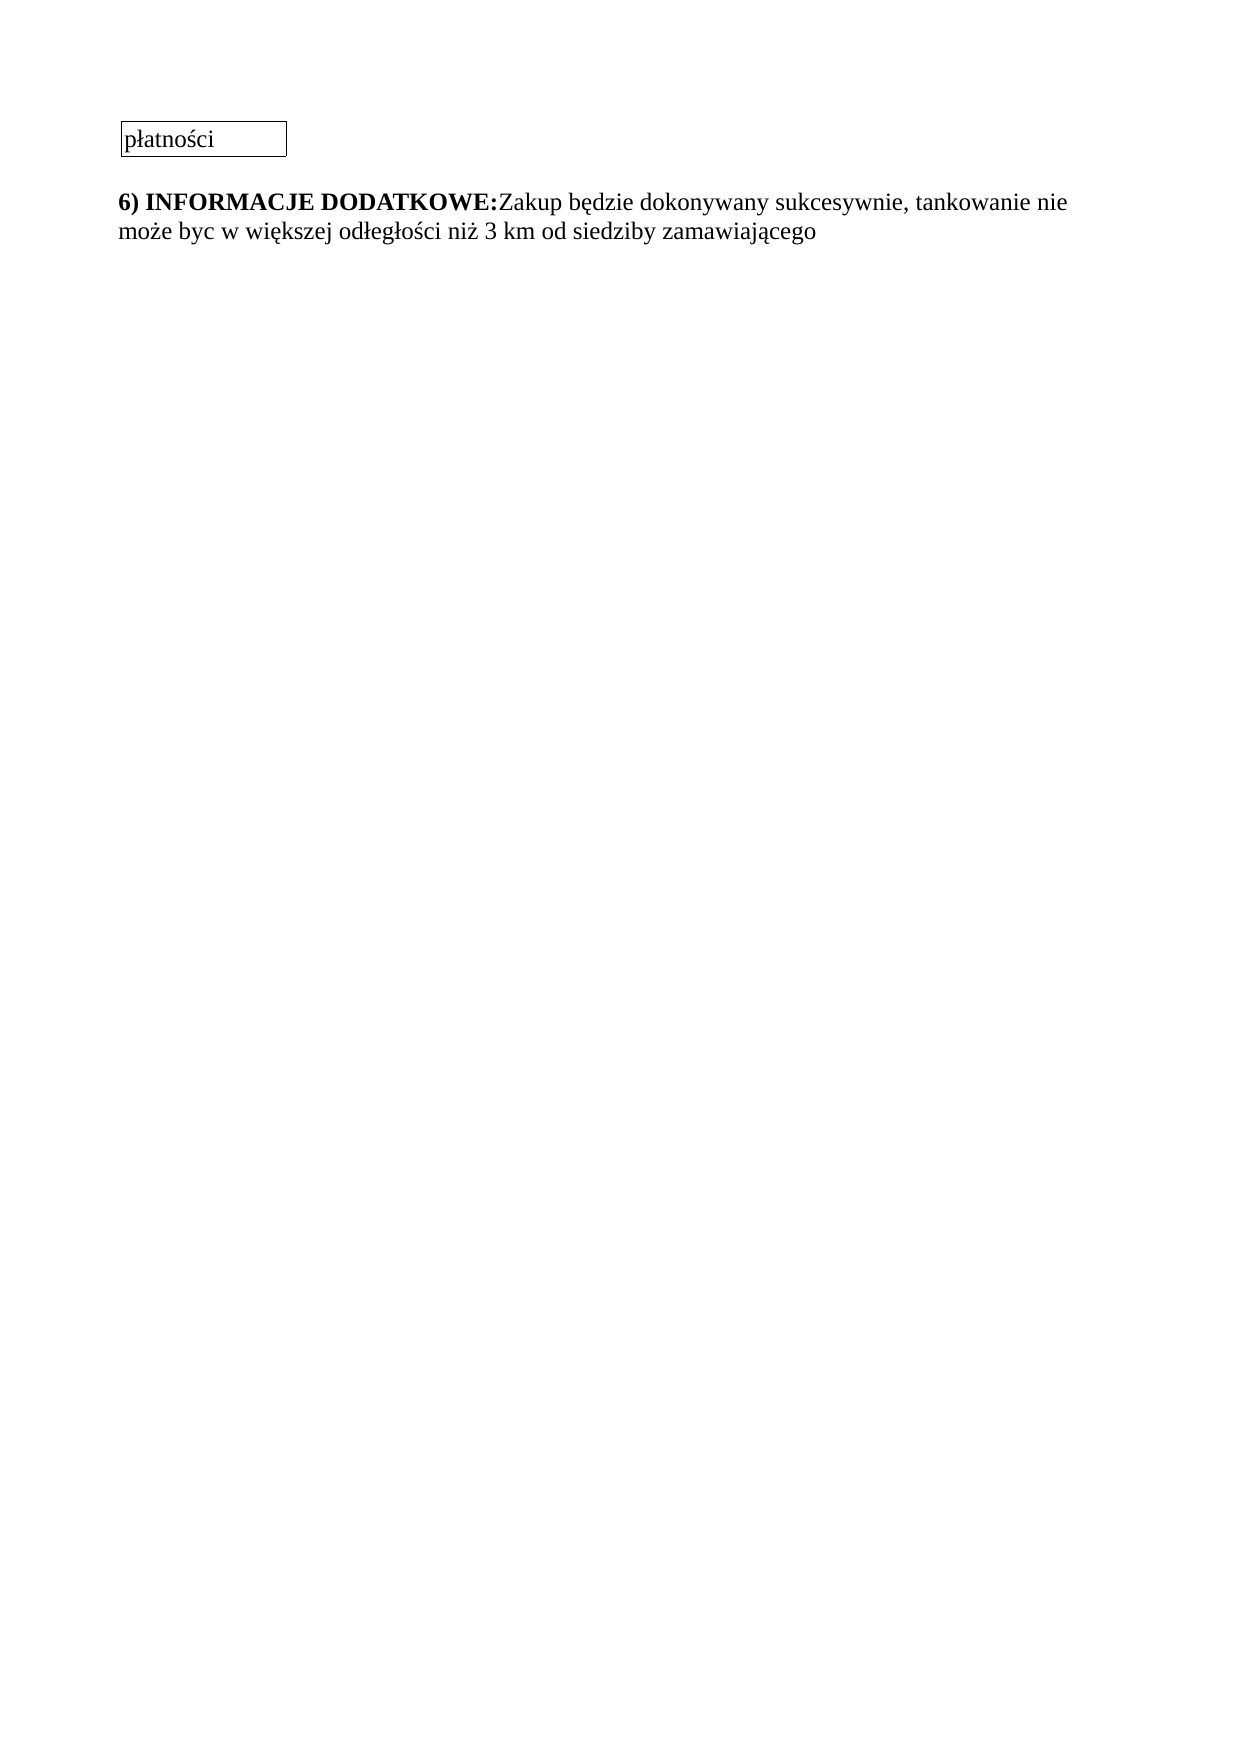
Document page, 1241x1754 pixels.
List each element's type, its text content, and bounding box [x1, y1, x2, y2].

table_header [118, 369, 136, 379]
text 6) INFORMACJE DODATKOWE:Zakup będzie dokonywany sukcesywnie, tankowanie nie może byc w większej odłegłości niż 3 km od siedziby zamawiającego [118, 159, 1122, 274]
table_cell płatności [118, 118, 289, 159]
table_cell [289, 118, 407, 159]
